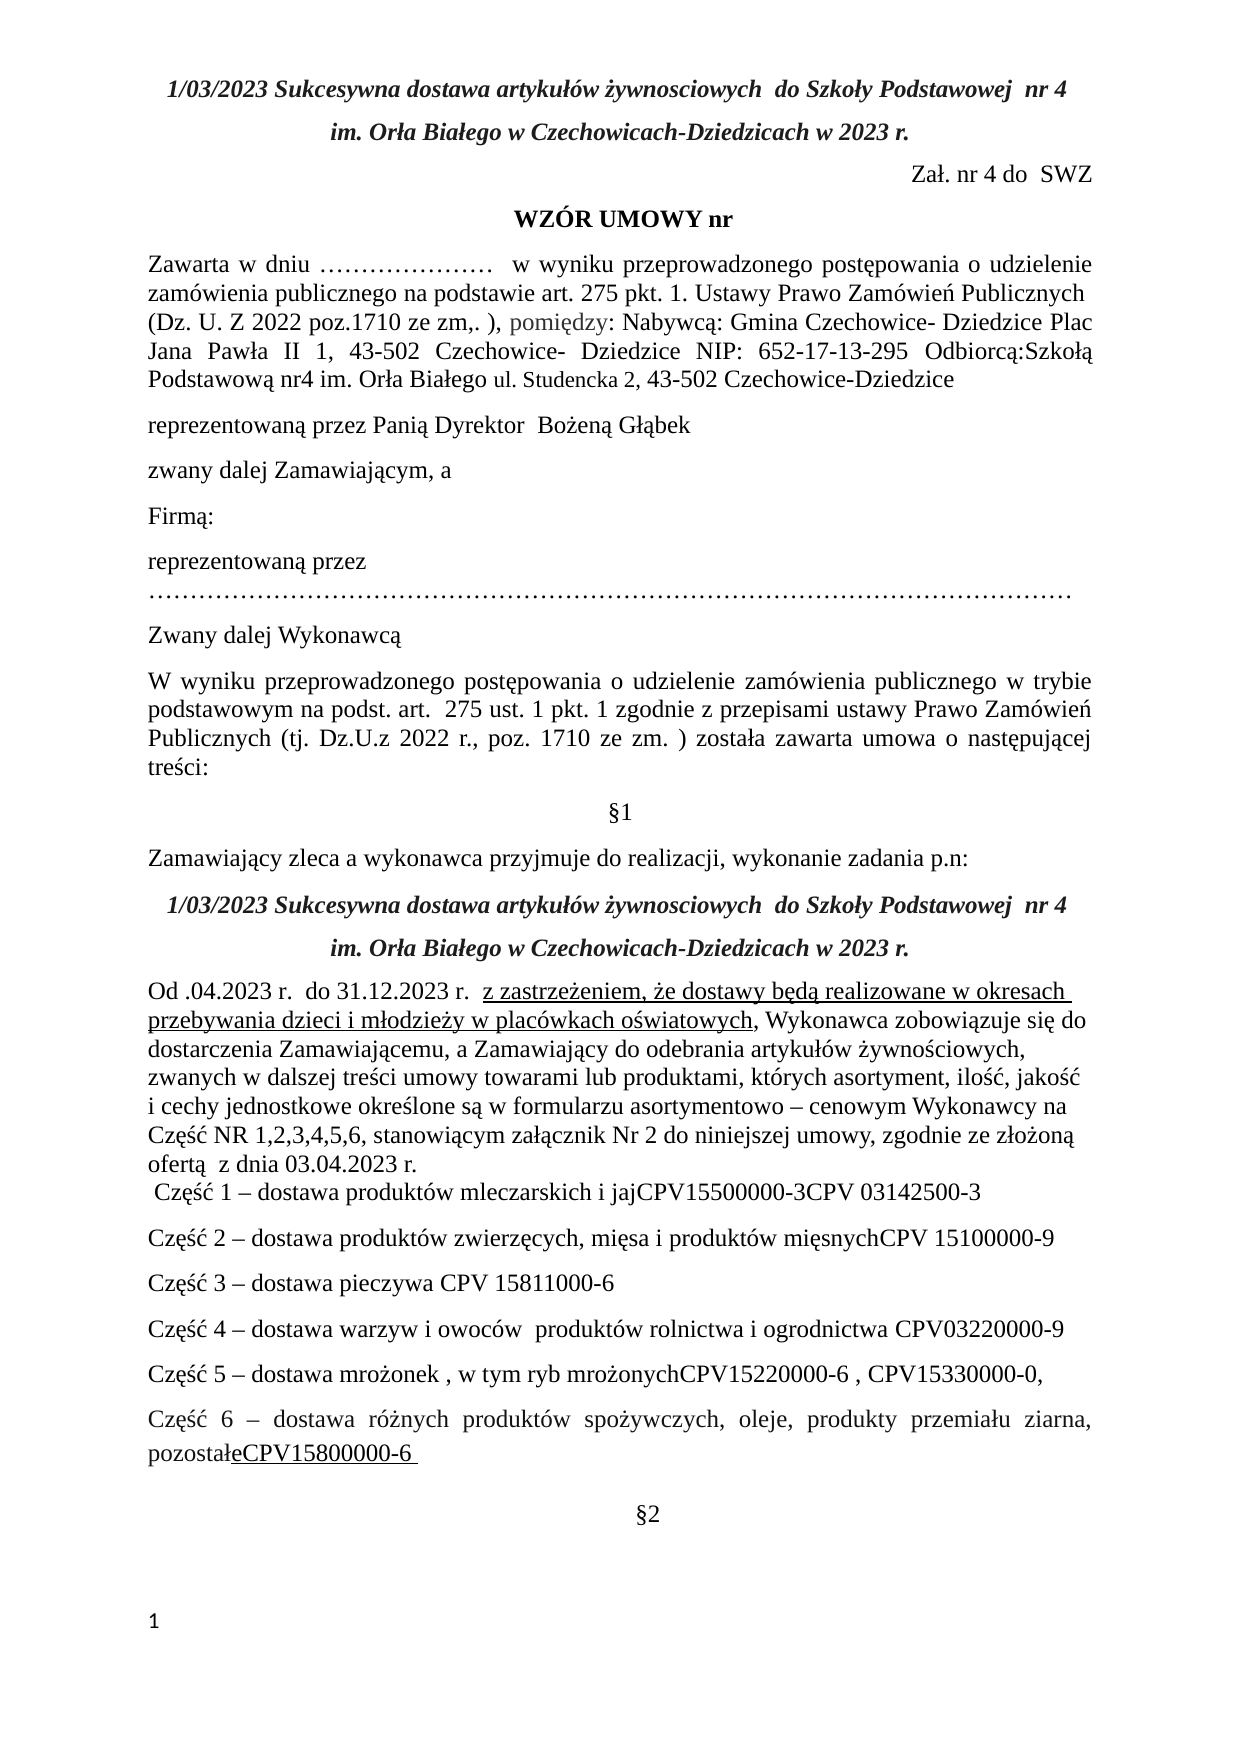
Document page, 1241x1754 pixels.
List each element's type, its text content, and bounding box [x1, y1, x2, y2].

text Część 6 – dostawa różnych produktów spożywczych, oleje, produkty przemiału ziarna, pozostałeCPV15800000-6 [148, 1404, 1093, 1466]
text §2 [148, 1499, 1093, 1528]
text Część 5 – dostawa mrożonek , w tym ryb mrożonychCPV15220000-6 , CPV15330000-0, [148, 1359, 1093, 1388]
text Część 2 – dostawa produktów zwierzęcych, mięsa i produktów mięsnychCPV 15100000-9 [148, 1223, 1093, 1252]
text Firmą: [148, 501, 1093, 529]
text reprezentowaną przez Panią Dyrektor Bożeną Głąbek [148, 410, 1093, 439]
text Część 1 – dostawa produktów mleczarskich i jajCPV15500000-3CPV 03142500-3 [148, 1177, 1093, 1206]
text 1/03/2023 Sukcesywna dostawa artykułów żywnosciowych do Szkoły Podstawowej nr 4 im. Orła Białego w Czechowicach-Dziedzicach w 2023 r. [148, 890, 1093, 962]
text Od .04.2023 r. do 31.12.2023 r. z zastrzeżeniem, że dostawy będą realizowane w okresach przebywania dzieci i młodzieży w placówkach oświatowych, Wykonawca zobowiązuje się do dostarczenia Zamawiającemu, a Zamawiający do odebrania artykułów żywnościowych, zwanych w dalszej treści umowy towarami lub produktami, których asortyment, ilość, jakość i cechy jednostkowe określone są w formularzu asortymentowo – cenowym Wykonawcy na Część NR 1,2,3,4,5,6, stanowiącym załącznik Nr 2 do niniejszej umowy, zgodnie ze złożoną ofertą z dnia 03.04.2023 r. [148, 976, 1093, 1177]
text Zamawiający zleca a wykonawca przyjmuje do realizacji, wykonanie zadania p.n: [148, 843, 1093, 872]
text W wyniku przeprowadzonego postępowania o udzielenie zamówienia publicznego w trybie podstawowym na podst. art. 275 ust. 1 pkt. 1 zgodnie z przepisami ustawy Prawo Zamówień Publicznych (tj. Dz.U.z 2022 r., poz. 1710 ze zm. ) została zawarta umowa o następującej treści: [148, 666, 1093, 781]
text Zawarta w dniu ………………… w wyniku przeprowadzonego postępowania o udzielenie zamówienia publicznego na podstawie art. 275 pkt. 1. Ustawy Prawo Zamówień Publicznych (Dz. U. Z 2022 poz.1710 ze zm,. ), pomiędzy: Nabywcą: Gmina Czechowice- Dziedzice Plac Jana Pawła II 1, 43-502 Czechowice- Dziedzice NIP: 652-17-13-295 Odbiorcą:Szkołą Podstawową nr4 im. Orła Białego ul. Studencka 2, 43-502 Czechowice-Dziedzice [148, 249, 1093, 393]
text Zał. nr 4 do SWZ [148, 159, 1093, 187]
text reprezentowaną przez ………………………………………………………………………………………………… [148, 546, 1093, 604]
text §1 [148, 797, 1093, 826]
text Część 3 – dostawa pieczywa CPV 15811000-6 [148, 1268, 1093, 1297]
text Zwany dalej Wykonawcą [148, 620, 1093, 649]
text Część 4 – dostawa warzyw i owoców produktów rolnictwa i ogrodnictwa CPV03220000-9 [148, 1314, 1093, 1342]
text WZÓR UMOWY nr [148, 204, 1093, 233]
text zwany dalej Zamawiającym, a [148, 455, 1093, 484]
